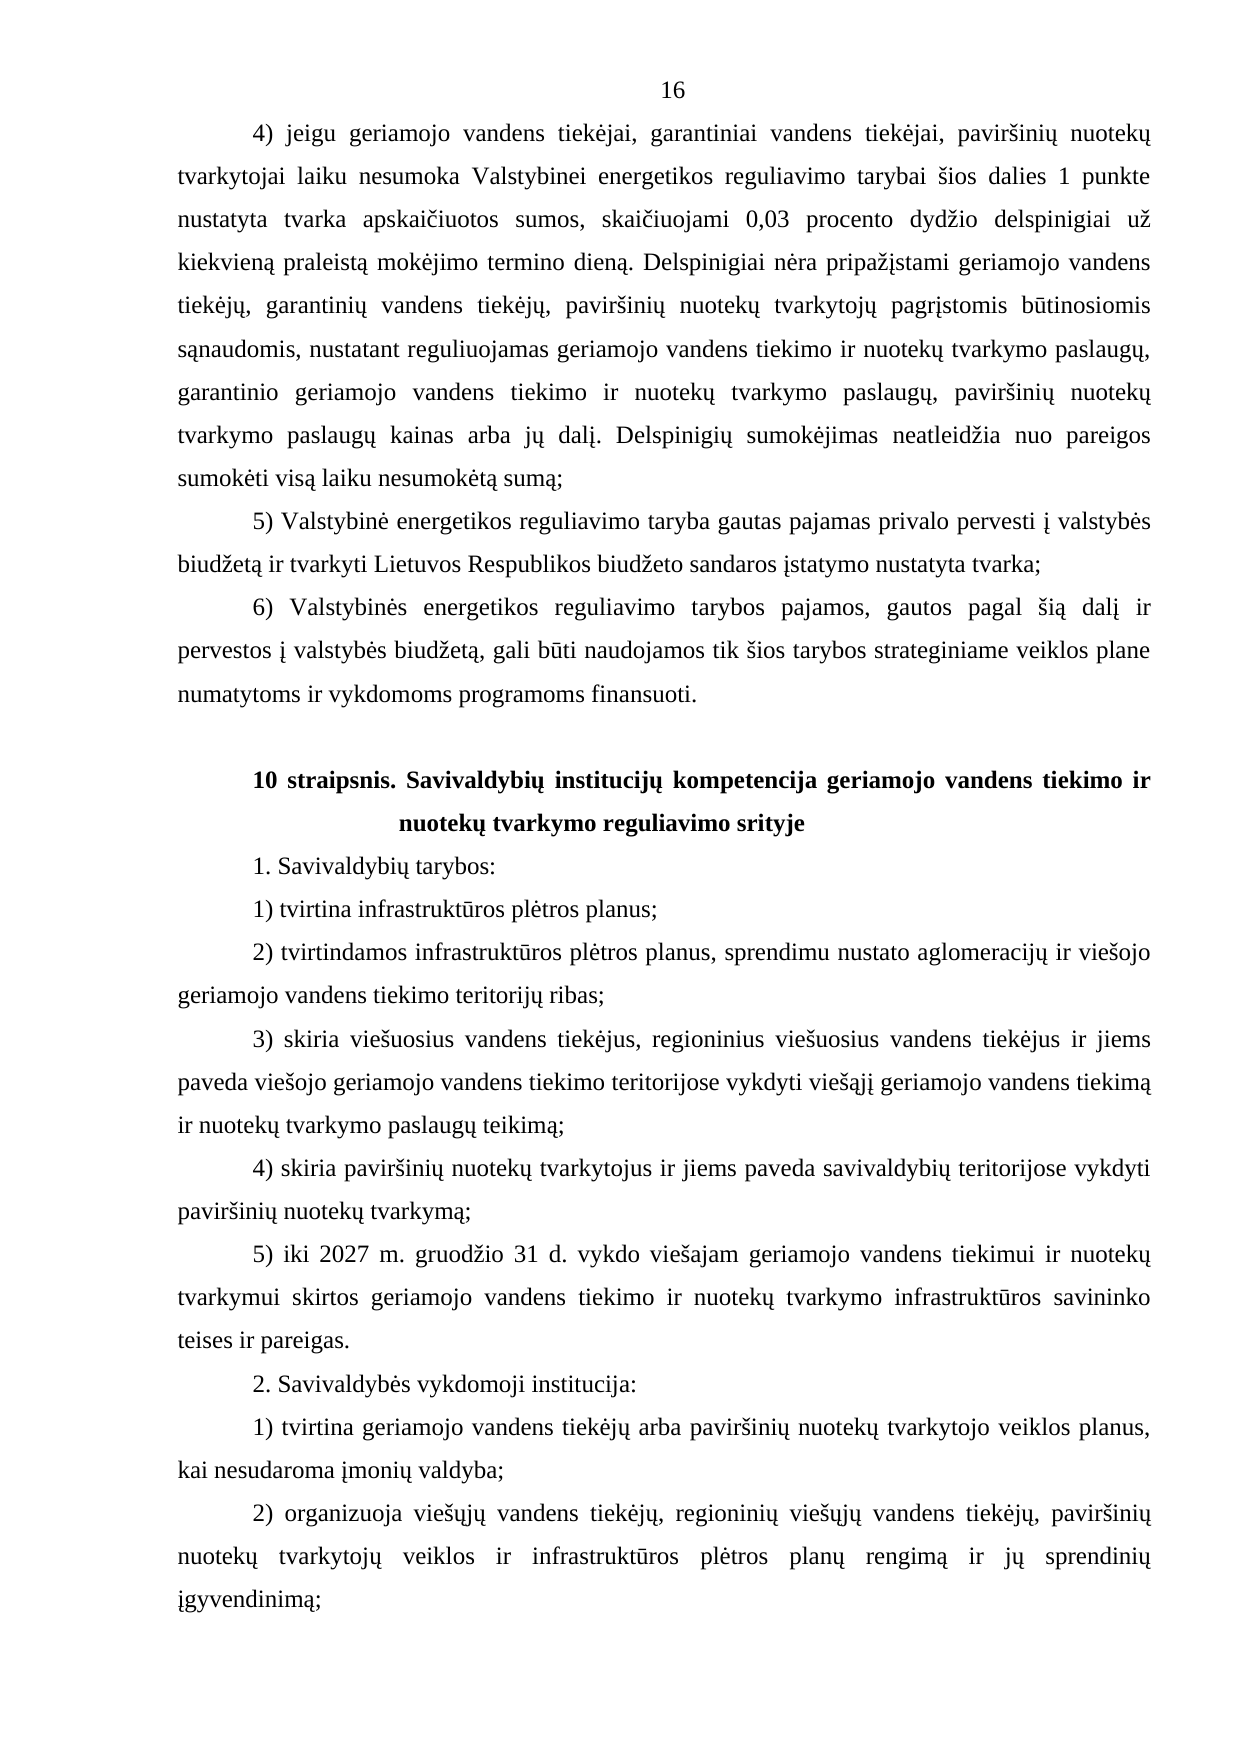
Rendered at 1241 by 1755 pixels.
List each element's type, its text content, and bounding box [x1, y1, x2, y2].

text 10 straipsnis. Savivaldybių institucijų kompetencija geriamojo vandens tiekimo ir nuotekų tvarkymo reguliavimo srityje [252, 765, 1152, 837]
text 1. Savivaldybių tarybos: [177, 851, 1152, 880]
text 1) tvirtina geriamojo vandens tiekėjų arba paviršinių nuotekų tvarkytojo veiklos planus, kai nesudaroma įmonių valdyba; [177, 1412, 1152, 1484]
text 2) tvirtindamos infrastruktūros plėtros planus, sprendimu nustato aglomeracijų ir viešojo geriamojo vandens tiekimo teritorijų ribas; [177, 937, 1152, 1009]
text 2) organizuoja viešųjų vandens tiekėjų, regioninių viešųjų vandens tiekėjų, paviršinių nuotekų tvarkytojų veiklos ir infrastruktūros plėtros planų rengimą ir jų sprendinių įgyvendinimą; [177, 1498, 1152, 1613]
text 5) Valstybinė energetikos reguliavimo taryba gautas pajamas privalo pervesti į valstybės biudžetą ir tvarkyti Lietuvos Respublikos biudžeto sandaros įstatymo nustatyta tvarka; [177, 506, 1152, 578]
text 2. Savivaldybės vykdomoji institucija: [177, 1369, 1152, 1397]
text 5) iki 2027 m. gruodžio 31 d. vykdo viešajam geriamojo vandens tiekimui ir nuotekų tvarkymui skirtos geriamojo vandens tiekimo ir nuotekų tvarkymo infrastruktūros savininko teises ir pareigas. [177, 1239, 1152, 1354]
text 3) skiria viešuosius vandens tiekėjus, regioninius viešuosius vandens tiekėjus ir jiems paveda viešojo geriamojo vandens tiekimo teritorijose vykdyti viešąjį geriamojo vandens tiekimą ir nuotekų tvarkymo paslaugų teikimą; [177, 1024, 1152, 1139]
text 6) Valstybinės energetikos reguliavimo tarybos pajamos, gautos pagal šią dalį ir pervestos į valstybės biudžetą, gali būti naudojamos tik šios tarybos strateginiame veiklos plane numatytoms ir vykdomoms programoms finansuoti. [177, 592, 1152, 707]
text 4) jeigu geriamojo vandens tiekėjai, garantiniai vandens tiekėjai, paviršinių nuotekų tvarkytojai laiku nesumoka Valstybinei energetikos reguliavimo tarybai šios dalies 1 punkte nustatyta tvarka apskaičiuotos sumos, skaičiuojami 0,03 procento dydžio delspinigiai už kiekvieną praleistą mokėjimo termino dieną. Delspinigiai nėra pripažįstami geriamojo vandens tiekėjų, garantinių vandens tiekėjų, paviršinių nuotekų tvarkytojų pagrįstomis būtinosiomis sąnaudomis, nustatant reguliuojamas geriamojo vandens tiekimo ir nuotekų tvarkymo paslaugų, garantinio geriamojo vandens tiekimo ir nuotekų tvarkymo paslaugų, paviršinių nuotekų tvarkymo paslaugų kainas arba jų dalį. Delspinigių sumokėjimas neatleidžia nuo pareigos sumokėti visą laiku nesumokėtą sumą; [177, 118, 1152, 492]
text 1) tvirtina infrastruktūros plėtros planus; [177, 894, 1152, 923]
text 4) skiria paviršinių nuotekų tvarkytojus ir jiems paveda savivaldybių teritorijose vykdyti paviršinių nuotekų tvarkymą; [177, 1153, 1152, 1225]
